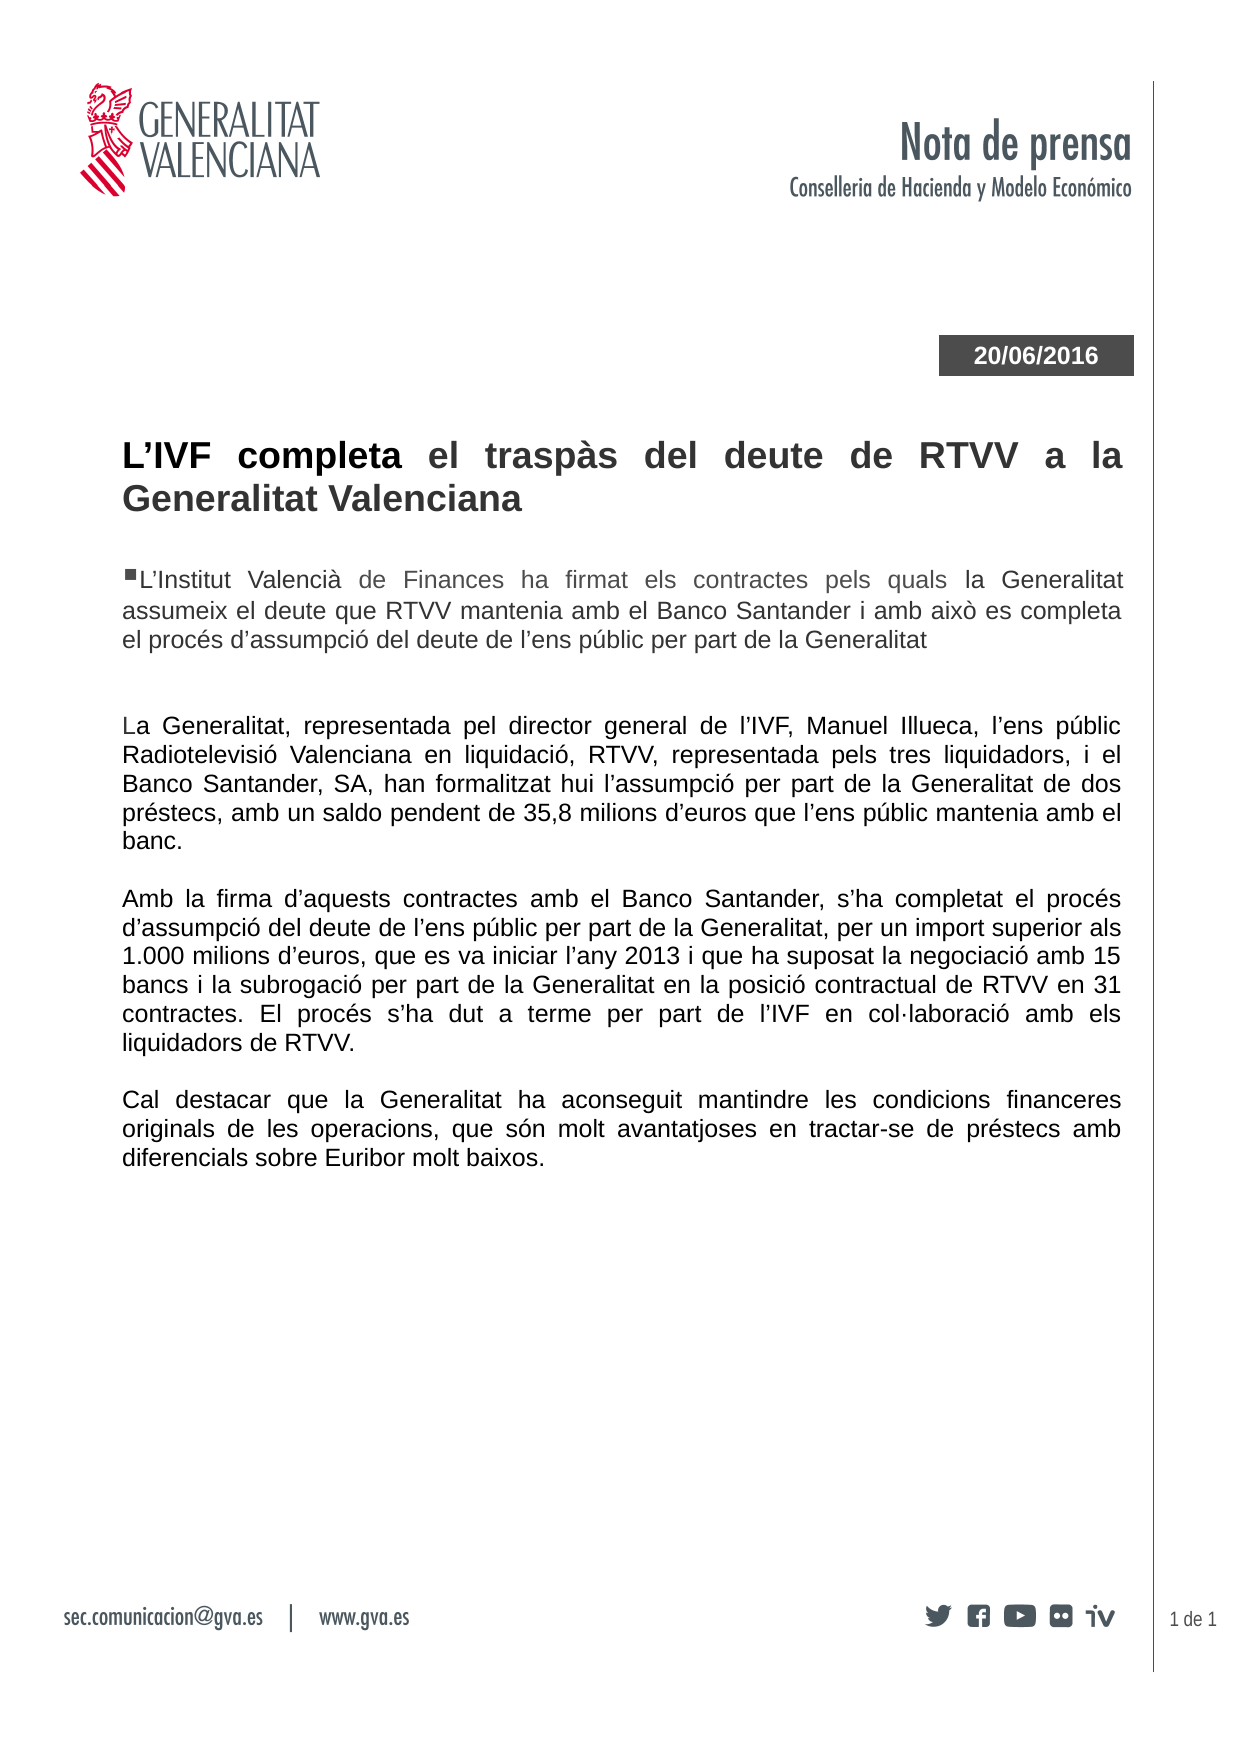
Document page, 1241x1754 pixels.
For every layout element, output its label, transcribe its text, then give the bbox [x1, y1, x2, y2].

list L’Institut Valencià de Finances ha firmat els contractes pels quals la Generalitat assumeix el deute que RTVV mantenia amb el Banco Santander i amb això es completa el procés d’assumpció del deute de l’ens públic per part de la Generalitat [122, 562, 1123, 654]
text La Generalitat, representada pel director general de l’IVF, Manuel Illueca, l’ens públic Radiotelevisió Valenciana en liquidació, RTVV, representada pels tres liquidadors, i el Banco Santander, SA, han formalitzat hui l’assumpció per part de la Generalitat de dos préstecs, amb un saldo pendent de 35,8 milions d’euros que l’ens públic mantenia amb el banc. [122, 711, 1123, 855]
table_header 20/06/2016 [940, 336, 1133, 375]
picture [0, 1582, 1241, 1754]
table_header [122, 335, 939, 375]
picture [0, 0, 1241, 278]
text L’IVF completa el traspàs del deute de RTVV a la Generalitat Valenciana [122, 433, 1123, 519]
text Amb la firma d’aquests contractes amb el Banco Santander, s’ha completat el procés d’assumpció del deute de l’ens públic per part de la Generalitat, per un import superior als 1.000 milions d’euros, que es va iniciar l’any 2013 i que ha suposat la negociació amb 15 bancs i la subrogació per part de la Generalitat en la posició contractual de RTVV en 31 contractes. El procés s’ha dut a terme per part de l’IVF en col·laboració amb els liquidadors de RTVV. [122, 884, 1123, 1056]
text Cal destacar que la Generalitat ha aconseguit mantindre les condicions financeres originals de les operacions, que són molt avantatjoses en tractar-se de préstecs amb diferencials sobre Euribor molt baixos. [122, 1085, 1123, 1171]
